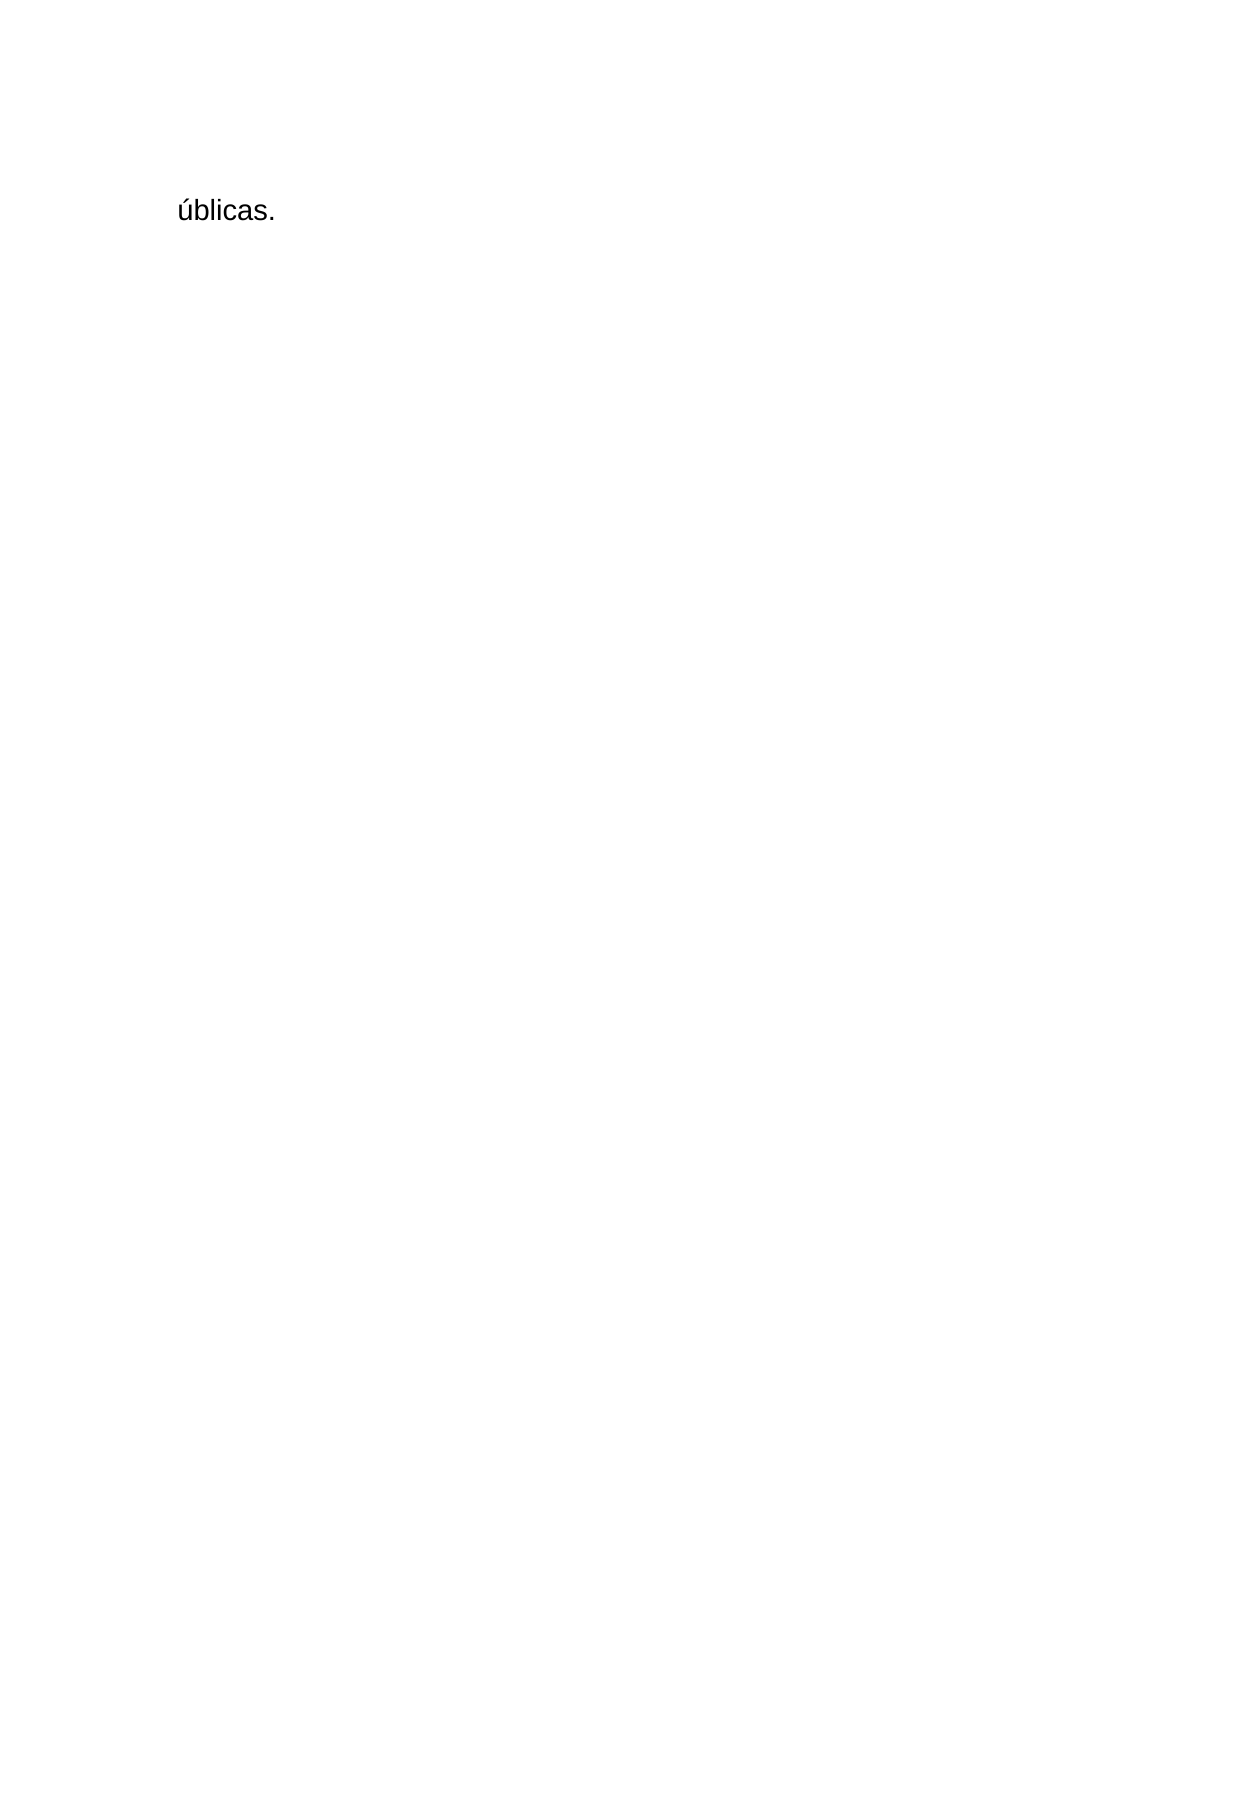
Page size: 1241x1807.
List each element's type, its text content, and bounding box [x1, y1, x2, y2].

text úblicas. [177, 193, 1071, 227]
